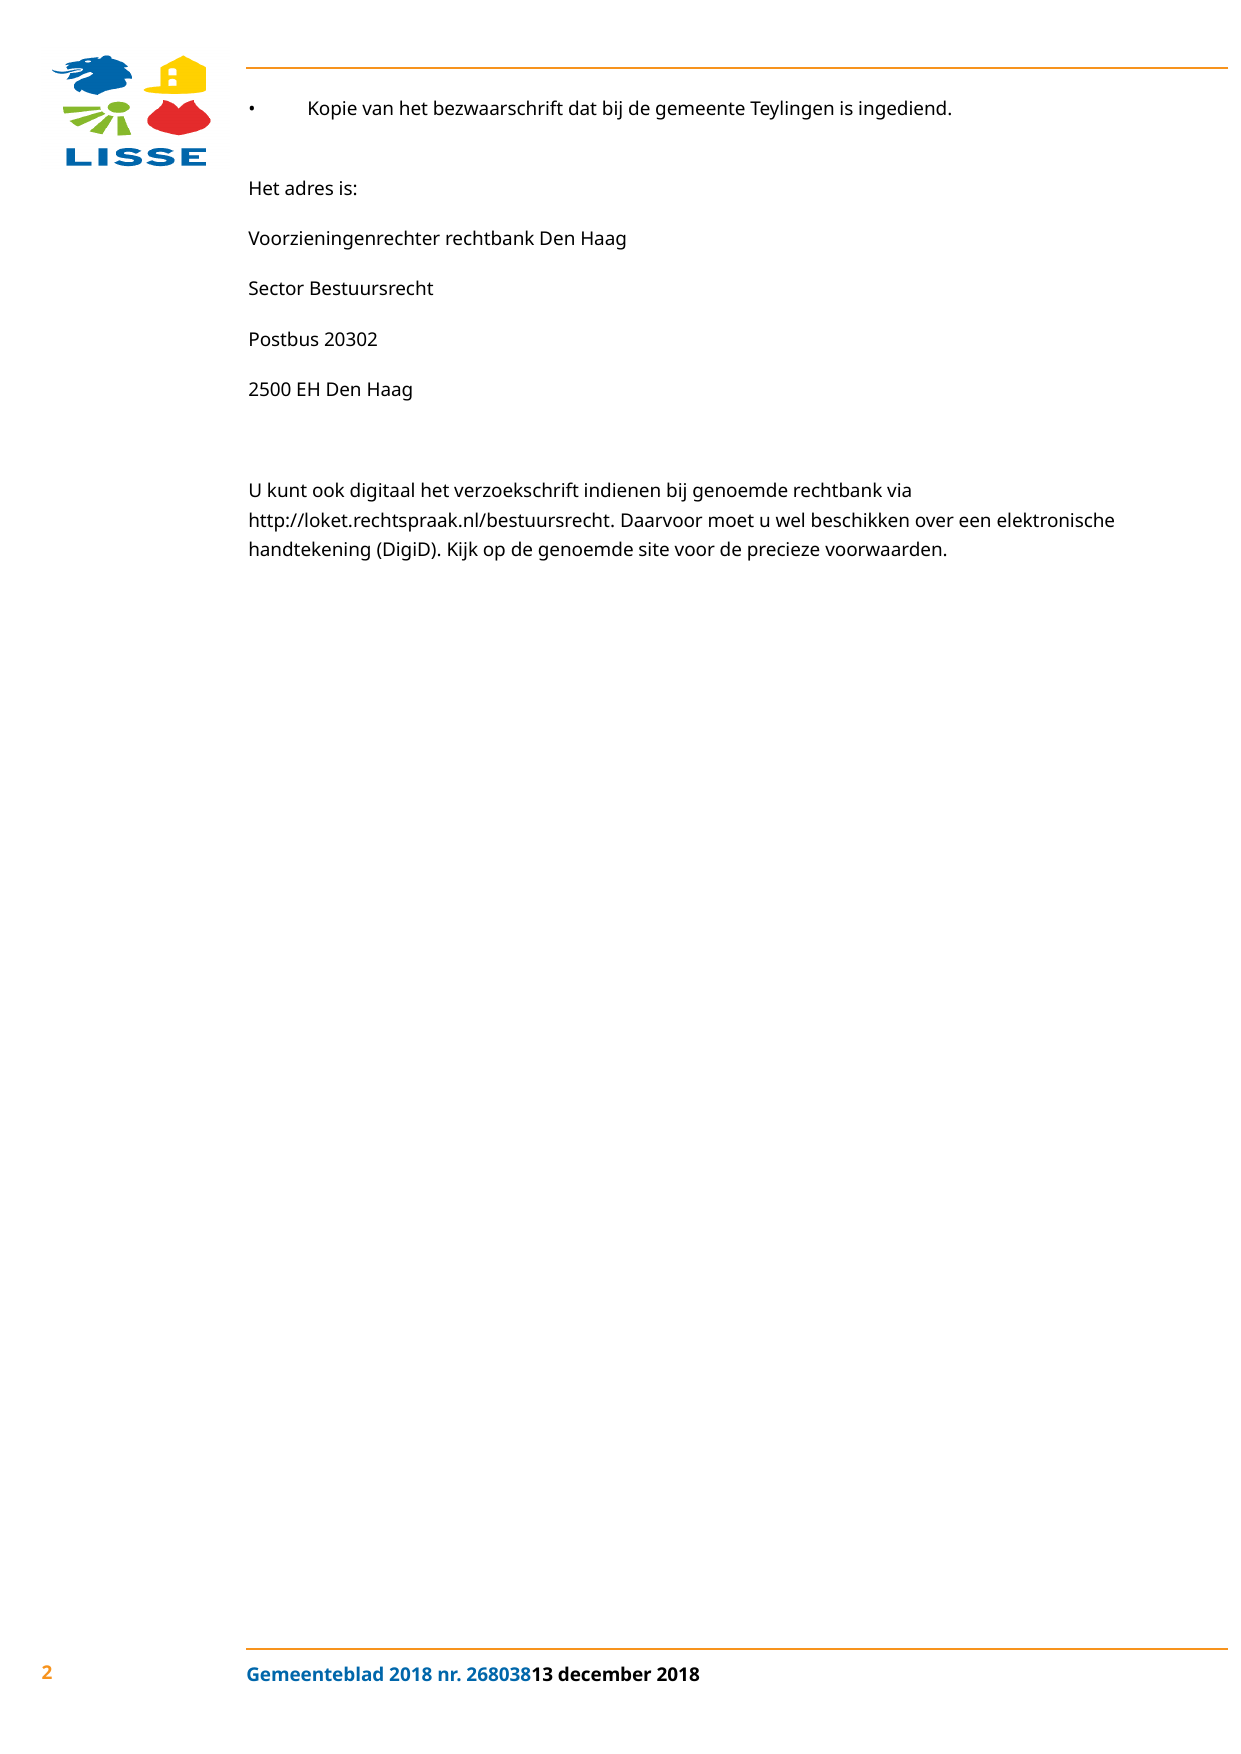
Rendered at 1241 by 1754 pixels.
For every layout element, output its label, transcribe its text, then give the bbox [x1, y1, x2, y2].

text 2500 EH Den Haag [248, 376, 1152, 402]
text Het adres is: [248, 175, 1152, 201]
text Voorzieningenrechter rechtbank Den Haag [248, 225, 1152, 251]
text U kunt ook digitaal het verzoekschrift indienen bij genoemde rechtbank via http://loket.rechtspraak.nl/bestuursrecht. Daarvoor moet u wel beschikken over een elektronische handtekening (DigiD). Kijk op de genoemde site voor de precieze voorwaarden. [248, 477, 1152, 562]
picture [41, 47, 231, 172]
text Sector Bestuursrecht [248, 276, 1152, 301]
text Postbus 20302 [248, 326, 1152, 352]
list Kopie van het bezwaarschrift dat bij de gemeente Teylingen is ingediend. [248, 95, 1152, 121]
